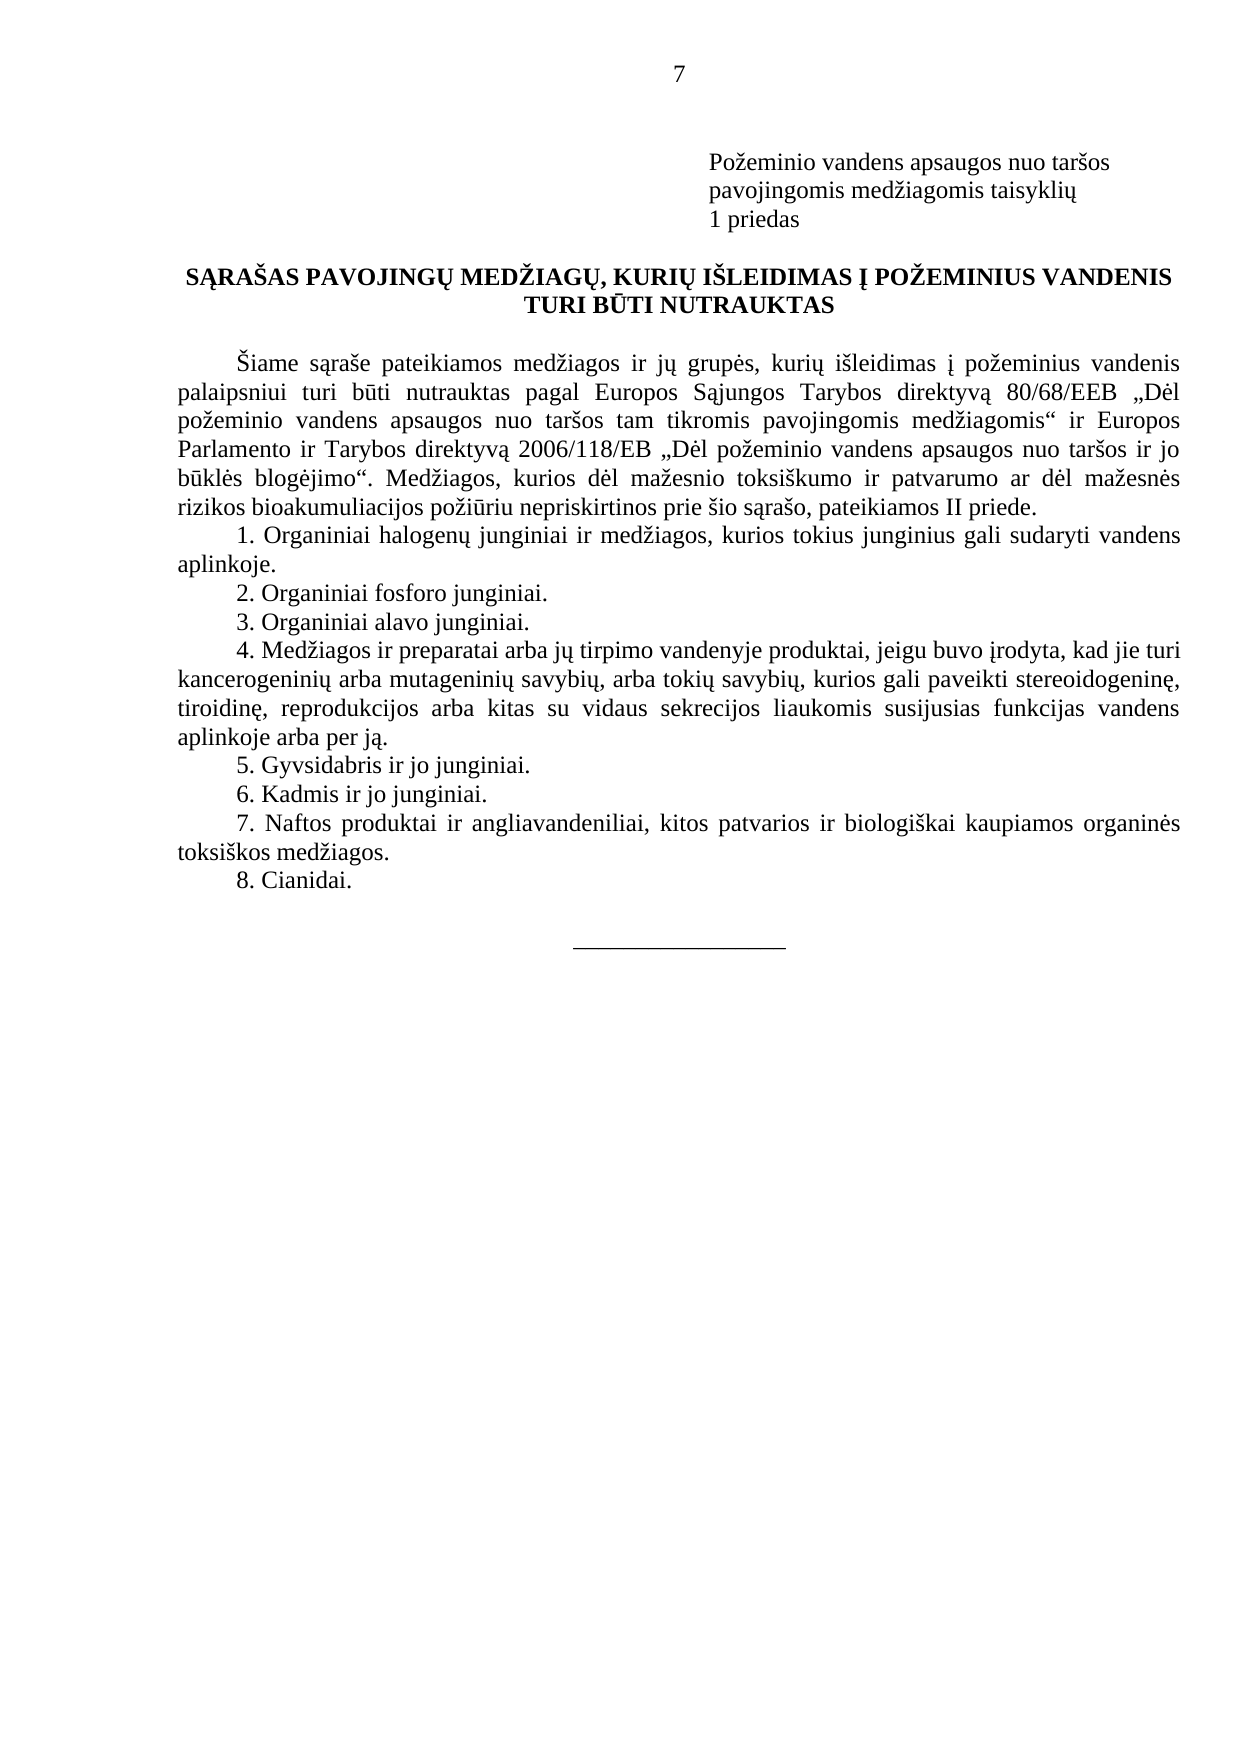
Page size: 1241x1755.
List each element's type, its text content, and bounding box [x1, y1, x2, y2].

text 1. Organiniai halogenų junginiai ir medžiagos, kurios tokius junginius gali sudaryti vandens aplinkoje. [177, 521, 1181, 578]
text SĄRAŠAS PAVOJINGŲ MEDŽIAGŲ, KURIŲ IŠLEIDIMAS Į POŽEMINIUS VANDENIS TURI BŪTI NUTRAUKTAS [177, 262, 1181, 319]
text Požeminio vandens apsaugos nuo taršos [177, 147, 1181, 176]
text 4. Medžiagos ir preparatai arba jų tirpimo vandenyje produktai, jeigu buvo įrodyta, kad jie turi kancerogeninių arba mutageninių savybių, arba tokių savybių, kurios gali paveikti stereoidogeninę, tiroidinę, reprodukcijos arba kitas su vidaus sekrecijos liaukomis susijusias funkcijas vandens aplinkoje arba per ją. [177, 636, 1181, 751]
text 3. Organiniai alavo junginiai. [177, 607, 1181, 636]
text pavojingomis medžiagomis taisyklių [177, 176, 1181, 204]
text _________________ [177, 923, 1181, 952]
text 7. Naftos produktai ir angliavandeniliai, kitos patvarios ir biologiškai kaupiamos organinės toksiškos medžiagos. [177, 808, 1181, 866]
text 1 priedas [177, 204, 1181, 233]
text 5. Gyvsidabris ir jo junginiai. [177, 751, 1181, 779]
text Šiame sąraše pateikiamos medžiagos ir jų grupės, kurių išleidimas į požeminius vandenis palaipsniui turi būti nutrauktas pagal Europos Sąjungos Tarybos direktyvą 80/68/EEB „Dėl požeminio vandens apsaugos nuo taršos tam tikromis pavojingomis medžiagomis“ ir Europos Parlamento ir Tarybos direktyvą 2006/118/EB „Dėl požeminio vandens apsaugos nuo taršos ir jo būklės blogėjimo“. Medžiagos, kurios dėl mažesnio toksiškumo ir patvarumo ar dėl mažesnės rizikos bioakumuliacijos požiūriu nepriskirtinos prie šio sąrašo, pateikiamos II priede. [177, 348, 1181, 521]
text 8. Cianidai. [177, 866, 1181, 894]
text 6. Kadmis ir jo junginiai. [177, 779, 1181, 808]
text 2. Organiniai fosforo junginiai. [177, 578, 1181, 607]
